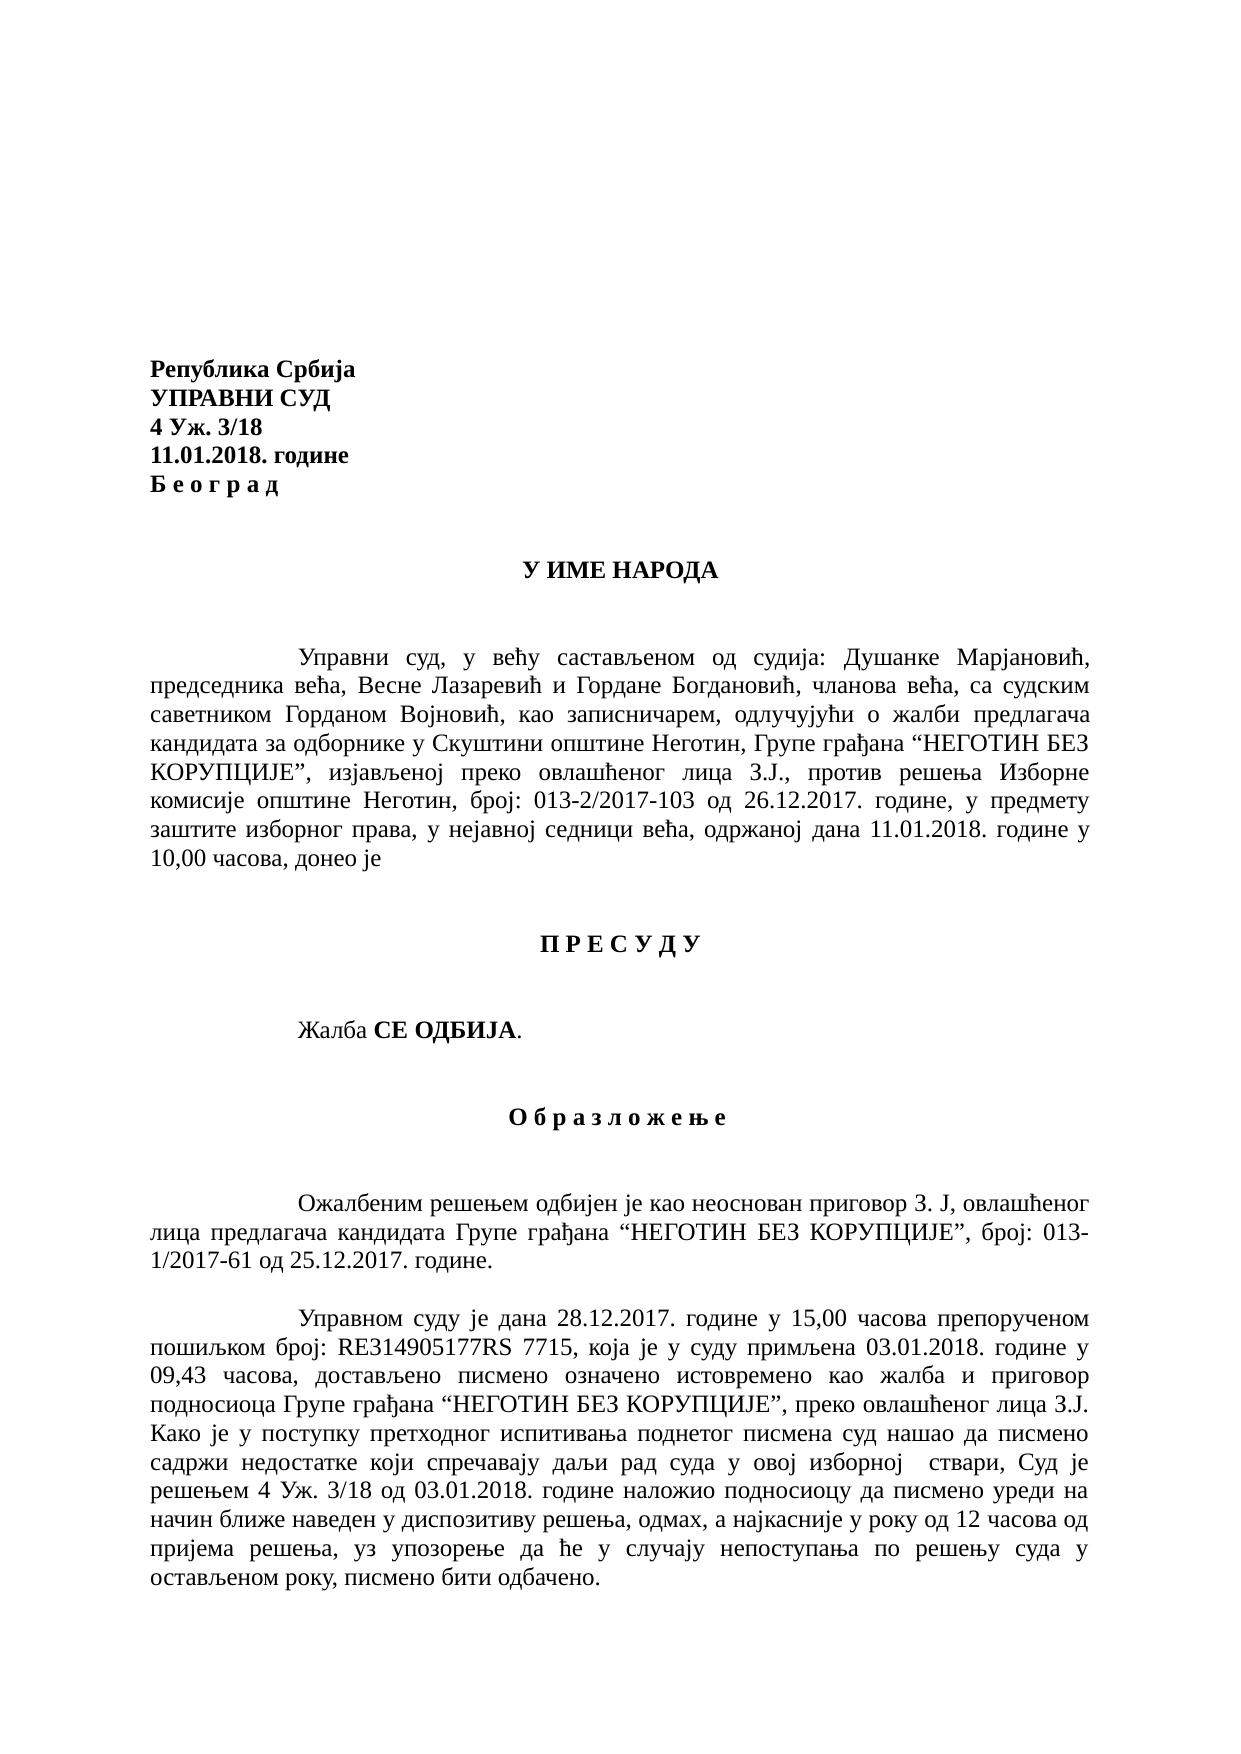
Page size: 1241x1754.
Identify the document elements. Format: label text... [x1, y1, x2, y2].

text 11.01.2018. године [150, 440, 1090, 469]
text Жалба СЕ ОДБИЈА. [150, 1015, 1090, 1044]
text П Р Е С У Д У [150, 929, 1090, 958]
text О б р а з л о ж е њ е [150, 1102, 1090, 1130]
text 4 Уж. 3/18 [150, 412, 1090, 440]
text УПРАВНИ СУД [150, 383, 1090, 412]
text Б е о г р а д [150, 469, 1090, 498]
text У ИМЕ НАРОДА [150, 555, 1090, 584]
text Управни суд, у већу састављеном од судија: Душанке Марјановић, председника већа, Весне Лазаревић и Гордане Богдановић, чланова већа, са судским саветником Горданом Војновић, као записничарем, одлучујући о жалби предлагача кандидата за одборнике у Скуштини општине Неготин, Групе грађана “НЕГОТИН БЕЗ КОРУПЦИЈЕ”, изјављеној преко овлашћеног лица З.Ј., против решења Изборне комисије општине Неготин, број: 013-2/2017-103 од 26.12.2017. године, у предмету заштите изборног права, у нејавној седници већа, одржаној дана 11.01.2018. године у 10,00 часова, донео је [150, 642, 1090, 872]
text Управном суду је дана 28.12.2017. године у 15,00 часова препорученом пошиљком број: RE314905177RS 7715, која је у суду примљена 03.01.2018. године у 09,43 часова, достављено писмено означено истовремено као жалба и приговор подносиоца Групе грађана “НЕГОТИН БЕЗ КОРУПЦИЈЕ”, преко овлашћеног лица З.Ј. Како је у поступку претходног испитивања поднетог писмена суд нашао да писмено садржи недостатке који спречавају даљи рад суда у овој изборној ствари, Суд је решењем 4 Уж. 3/18 од 03.01.2018. године наложио подносиоцу да писмено уреди на начин ближе наведен у диспозитиву решења, одмах, а најкасније у року од 12 часова од пријема решења, уз упозорење да ће у случају непоступања по решењу суда у остављеном року, писмено бити одбачено. [150, 1303, 1090, 1590]
text Ожалбеним решењем одбијен је као неоснован приговор З. Ј, овлашћеног лица предлагача кандидата Групе грађана “НЕГОТИН БЕЗ КОРУПЦИЈЕ”, број: 013-1/2017-61 од 25.12.2017. године. [150, 1188, 1090, 1274]
text Република Србија [150, 148, 1090, 383]
